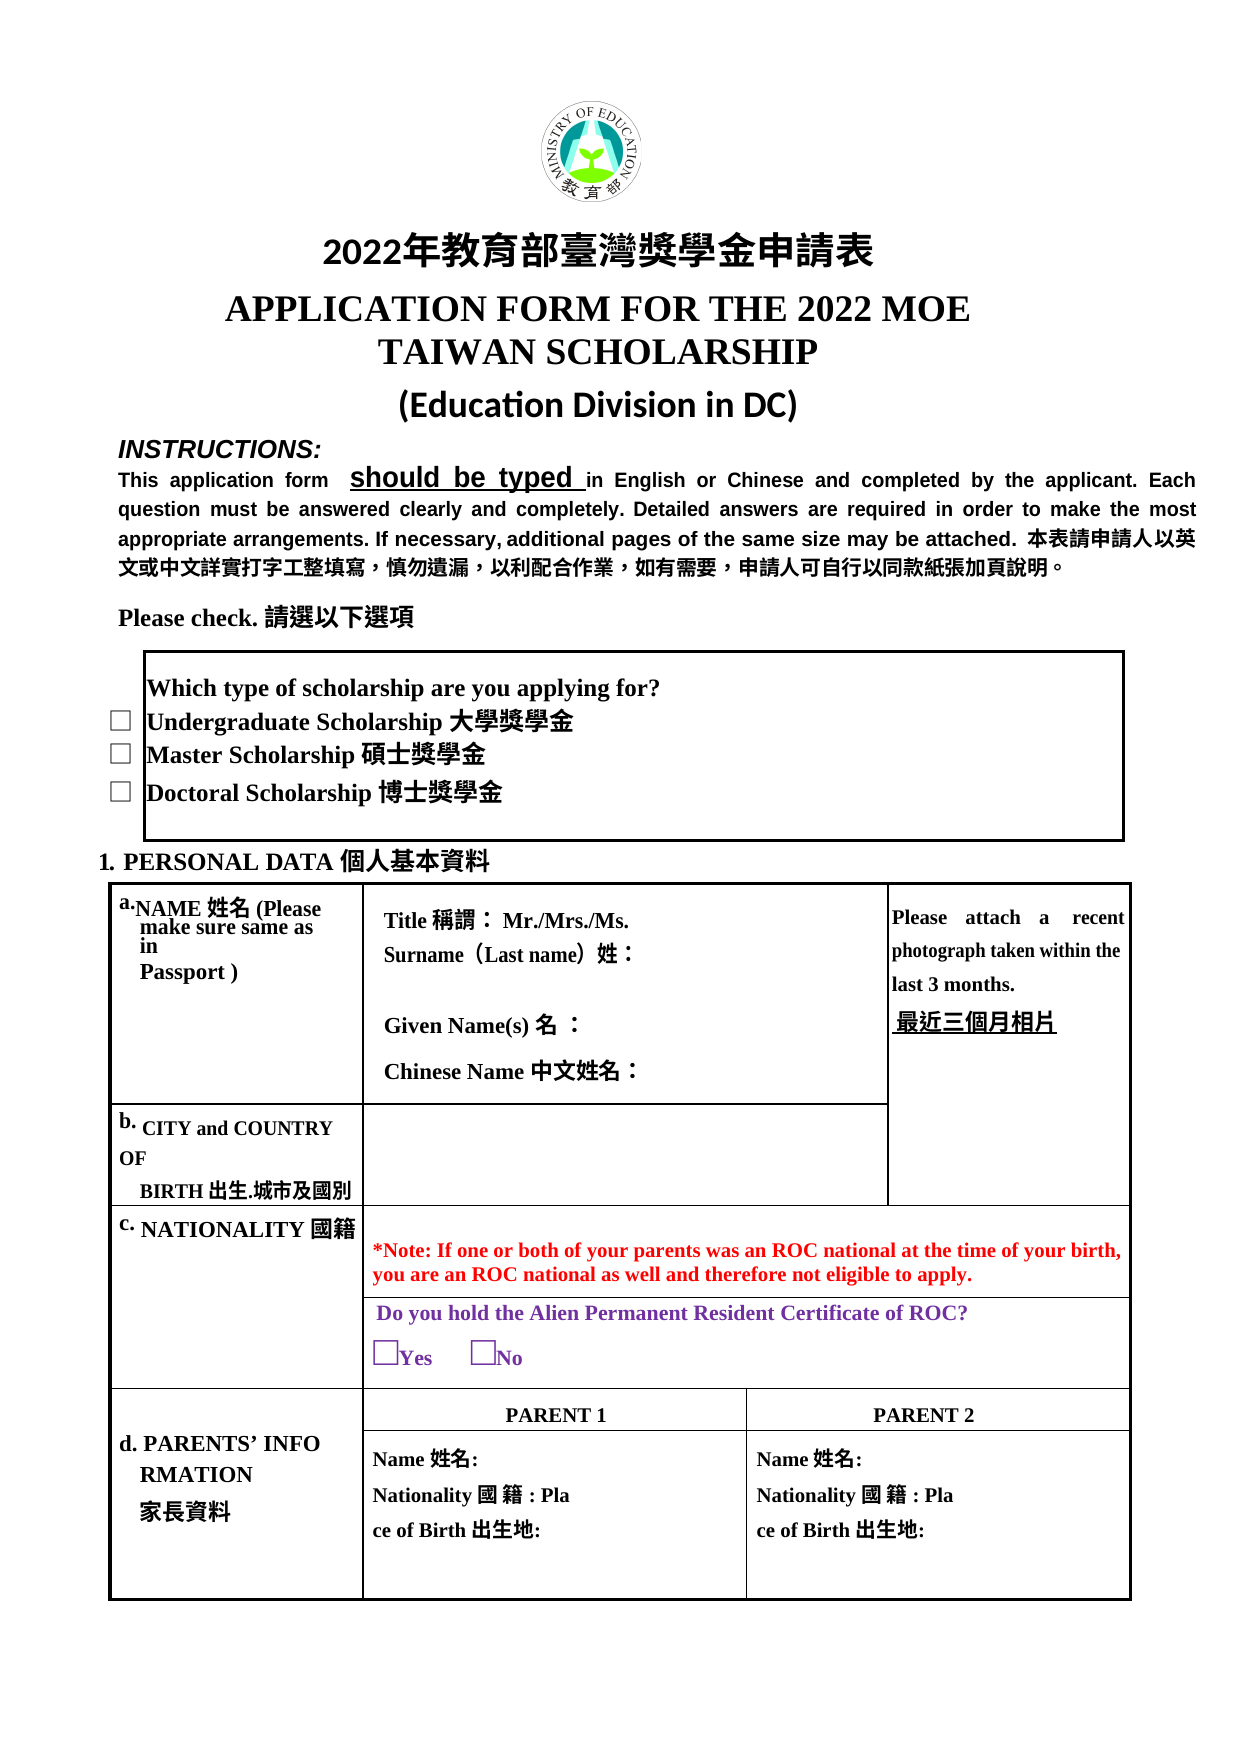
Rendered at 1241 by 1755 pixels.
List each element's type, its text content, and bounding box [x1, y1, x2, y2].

table_header Please attach a recent photograph taken within the last 3 months. [889, 885, 1129, 1000]
table_cell Chinese Name 中文姓名： [364, 1050, 887, 1103]
list Undergraduate Scholarship 大學獎學金 [146, 702, 1122, 737]
table_cell [112, 1000, 362, 1050]
table_cell BIRTH 出生.城市及國別 [112, 1172, 362, 1205]
table_header Title 稱謂： Mr./Mrs./Ms. Surname（Last name）姓： [364, 885, 887, 1000]
table_cell b. CITY and COUNTRY OF [112, 1105, 362, 1172]
text (Education Division in DC) [186, 381, 1011, 427]
table_cell Name 姓名: Nationality 國 籍 : Place of Birth 出生地: [747, 1431, 1129, 1598]
table_cell c. NATIONALITY 國籍 [112, 1206, 362, 1388]
table_cell Given Name(s) 名 ： [364, 1000, 887, 1050]
text 2022年教育部臺灣獎學金申請表 [186, 214, 1011, 277]
list Doctoral Scholarship 博士獎學金 [146, 770, 1122, 810]
table_cell *Note: If one or both of your parents was an ROC national at the time of your birth, you are an ROC national as well and therefore not eligible to apply. [364, 1206, 1129, 1296]
table_cell [889, 1172, 1129, 1205]
text This application form should be typed in English or Chinese and completed by the applicant. Each question must be answered clearly and completely. Detailed answers are required in order to make the most appropriate arrangements. If necessary, additional pages of the same size may be attached. 本表請申請人以英文或中文詳實打字工整填寫，慎勿遺漏，以利配合作業，如有需要，申請人可自行以同款紙張加頁說明。 [118, 464, 1196, 581]
table_cell PARENT 2 [747, 1389, 1129, 1429]
list PERSONAL DATA 個人基本資料 [98, 646, 1196, 878]
table_cell [364, 1105, 887, 1205]
table_cell PARENT 1 [364, 1389, 746, 1429]
list Master Scholarship 碩士獎學金 [146, 737, 1122, 770]
table_cell [112, 1050, 362, 1103]
table_cell Name 姓名: Nationality 國 籍 : Place of Birth 出生地: [364, 1431, 746, 1598]
table_cell 最近三個月相片 [889, 1000, 1129, 1050]
table_cell [889, 1103, 1129, 1172]
subtitle [146, 810, 1122, 839]
subtitle Please check. 請選以下選項 [118, 597, 1196, 633]
table_header a.NAME 姓名 (Please make sure same as in Passport ) [112, 885, 362, 1000]
table_cell Do you hold the Alien Permanent Resident Certificate of ROC? □Yes □No [364, 1298, 1129, 1388]
table_cell [889, 1050, 1129, 1103]
text INSTRUCTIONS: [118, 438, 1196, 464]
subtitle [146, 653, 1122, 677]
text APPLICATION FORM FOR THE 2022 MOE TAIWAN SCHOLARSHIP [186, 286, 1011, 372]
text Which type of scholarship are you applying for? [146, 677, 1122, 702]
table_cell d. PARENTS’ INFORMATION 家長資料 [112, 1389, 362, 1598]
